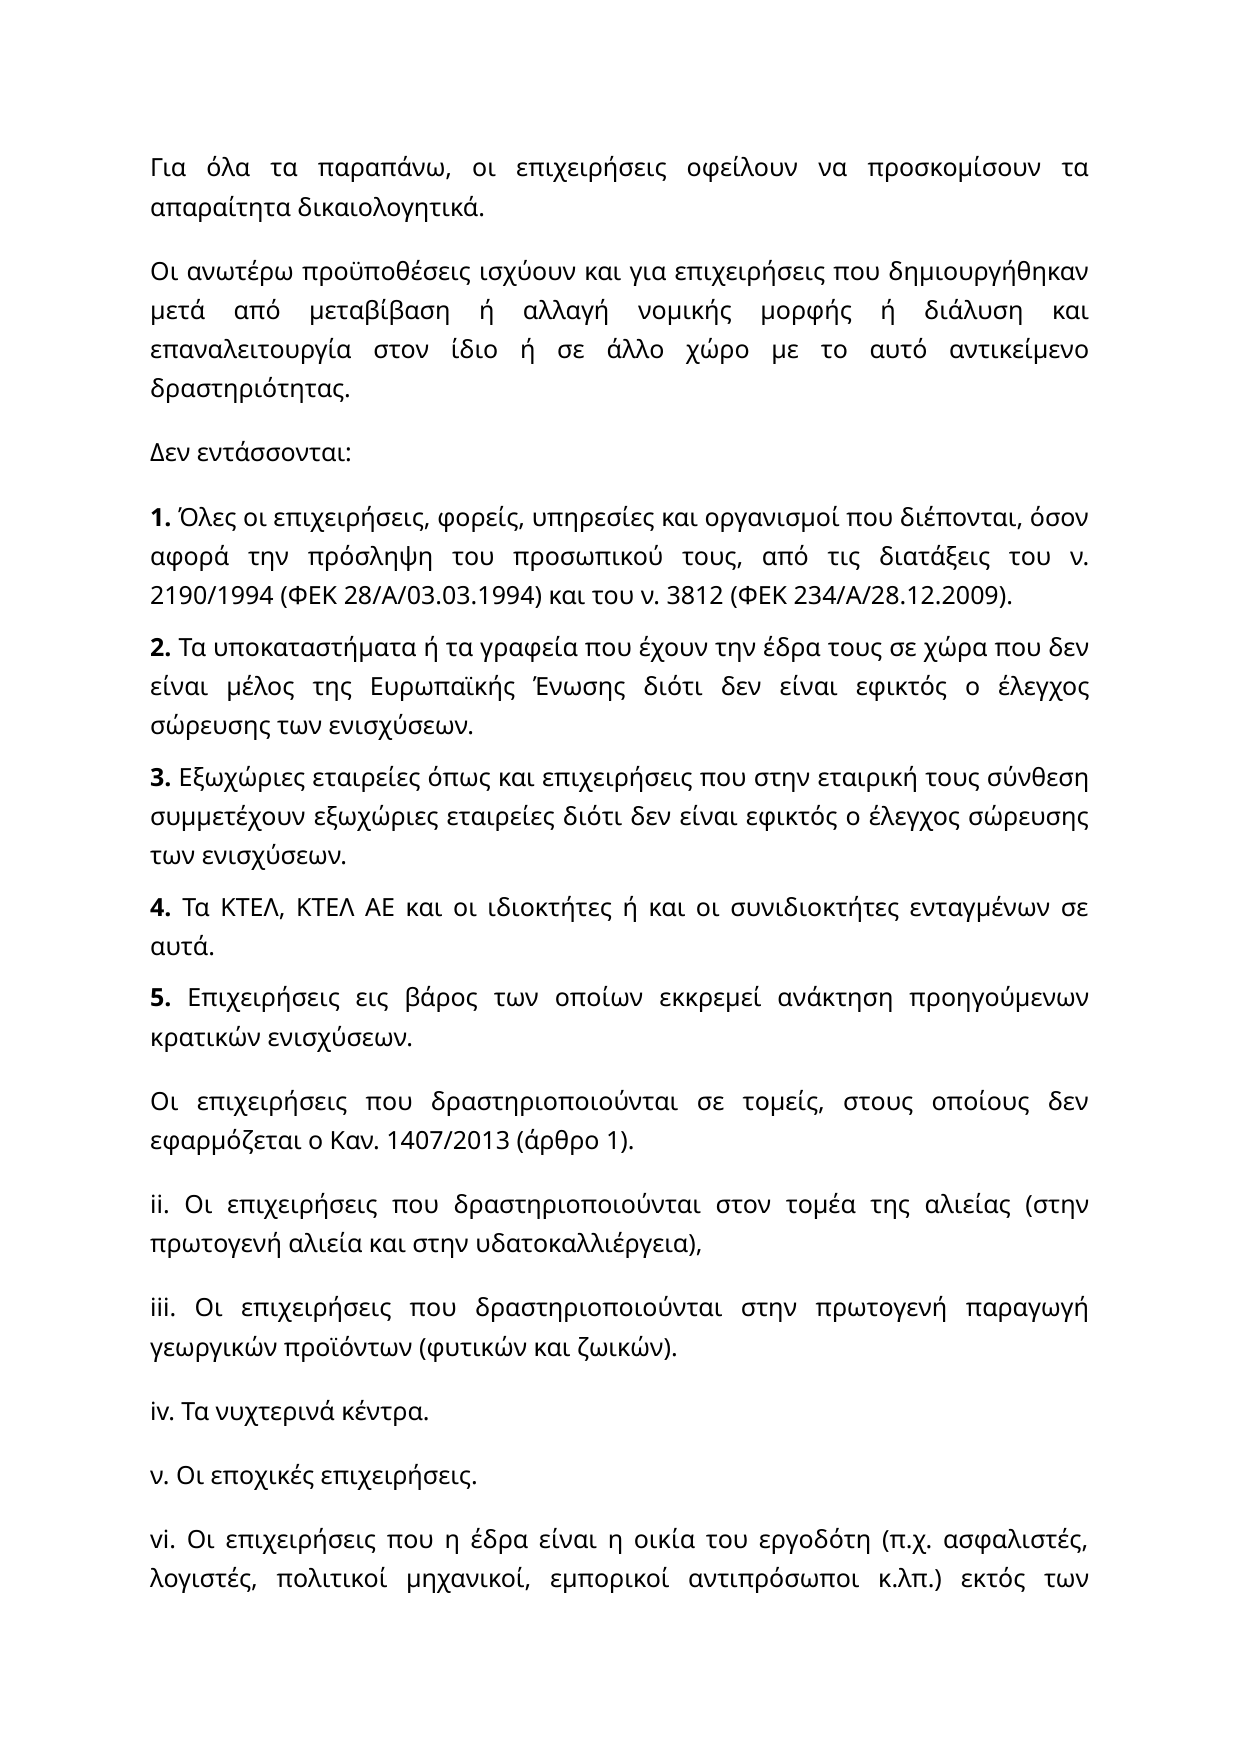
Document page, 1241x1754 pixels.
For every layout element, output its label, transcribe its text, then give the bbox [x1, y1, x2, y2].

text Για όλα τα παραπάνω, οι επιχειρήσεις οφείλουν να προσκομίσουν τα απαραίτητα δικαιολογητικά. [150, 150, 1090, 223]
text Δεν εντάσσονται: [150, 435, 1090, 469]
text Οι επιχειρήσεις που δραστηριοποιούνται σε τομείς, στους οποίους δεν εφαρμόζεται ο Καν. 1407/2013 (άρθρο 1). [150, 1083, 1090, 1157]
text 5. Επιχειρήσεις εις βάρος των οποίων εκκρεμεί ανάκτηση προηγούμενων κρατικών ενισχύσεων. [150, 980, 1090, 1053]
text ν. Οι εποχικές επιχειρήσεις. [150, 1457, 1090, 1492]
text vi. Οι επιχειρήσεις που η έδρα είναι η οικία του εργοδότη (π.χ. ασφαλιστές, λογιστές, πολιτικοί μηχανικοί, εμπορικοί αντιπρόσωποι κ.λπ.) εκτός των [150, 1522, 1090, 1595]
text 4. Τα ΚΤΕΛ, ΚΤΕΛ ΑΕ και οι ιδιοκτήτες ή και οι συνιδιοκτήτες ενταγμένων σε αυτά. [150, 889, 1090, 962]
text 2. Τα υποκαταστήματα ή τα γραφεία που έχουν την έδρα τους σε χώρα που δεν είναι μέλος της Ευρωπαϊκής Ένωσης διότι δεν είναι εφικτός ο έλεγχος σώρευσης των ενισχύσεων. [150, 629, 1090, 742]
text 1. Όλες οι επιχειρήσεις, φορείς, υπηρεσίες και οργανισμοί που διέπονται, όσον αφορά την πρόσληψη του προσωπικού τους, από τις διατάξεις του ν. 2190/1994 (ΦΕΚ 28/Α/03.03.1994) και του ν. 3812 (ΦΕΚ 234/Α/28.12.2009). [150, 499, 1090, 612]
text ii. Οι επιχειρήσεις που δραστηριοποιούνται στον τομέα της αλιείας (στην πρωτογενή αλιεία και στην υδατοκαλλιέργεια), [150, 1187, 1090, 1260]
text iv. Τα νυχτερινά κέντρα. [150, 1393, 1090, 1427]
text iii. Οι επιχειρήσεις που δραστηριοποιούνται στην πρωτογενή παραγωγή γεωργικών προϊόντων (φυτικών και ζωικών). [150, 1290, 1090, 1363]
text 3. Εξωχώριες εταιρείες όπως και επιχειρήσεις που στην εταιρική τους σύνθεση συμμετέχουν εξωχώριες εταιρείες διότι δεν είναι εφικτός ο έλεγχος σώρευσης των ενισχύσεων. [150, 759, 1090, 872]
text Οι ανωτέρω προϋποθέσεις ισχύουν και για επιχειρήσεις που δημιουργήθηκαν μετά από μεταβίβαση ή αλλαγή νομικής μορφής ή διάλυση και επαναλειτουργία στον ίδιο ή σε άλλο χώρο με το αυτό αντικείμενο δραστηριότητας. [150, 253, 1090, 405]
